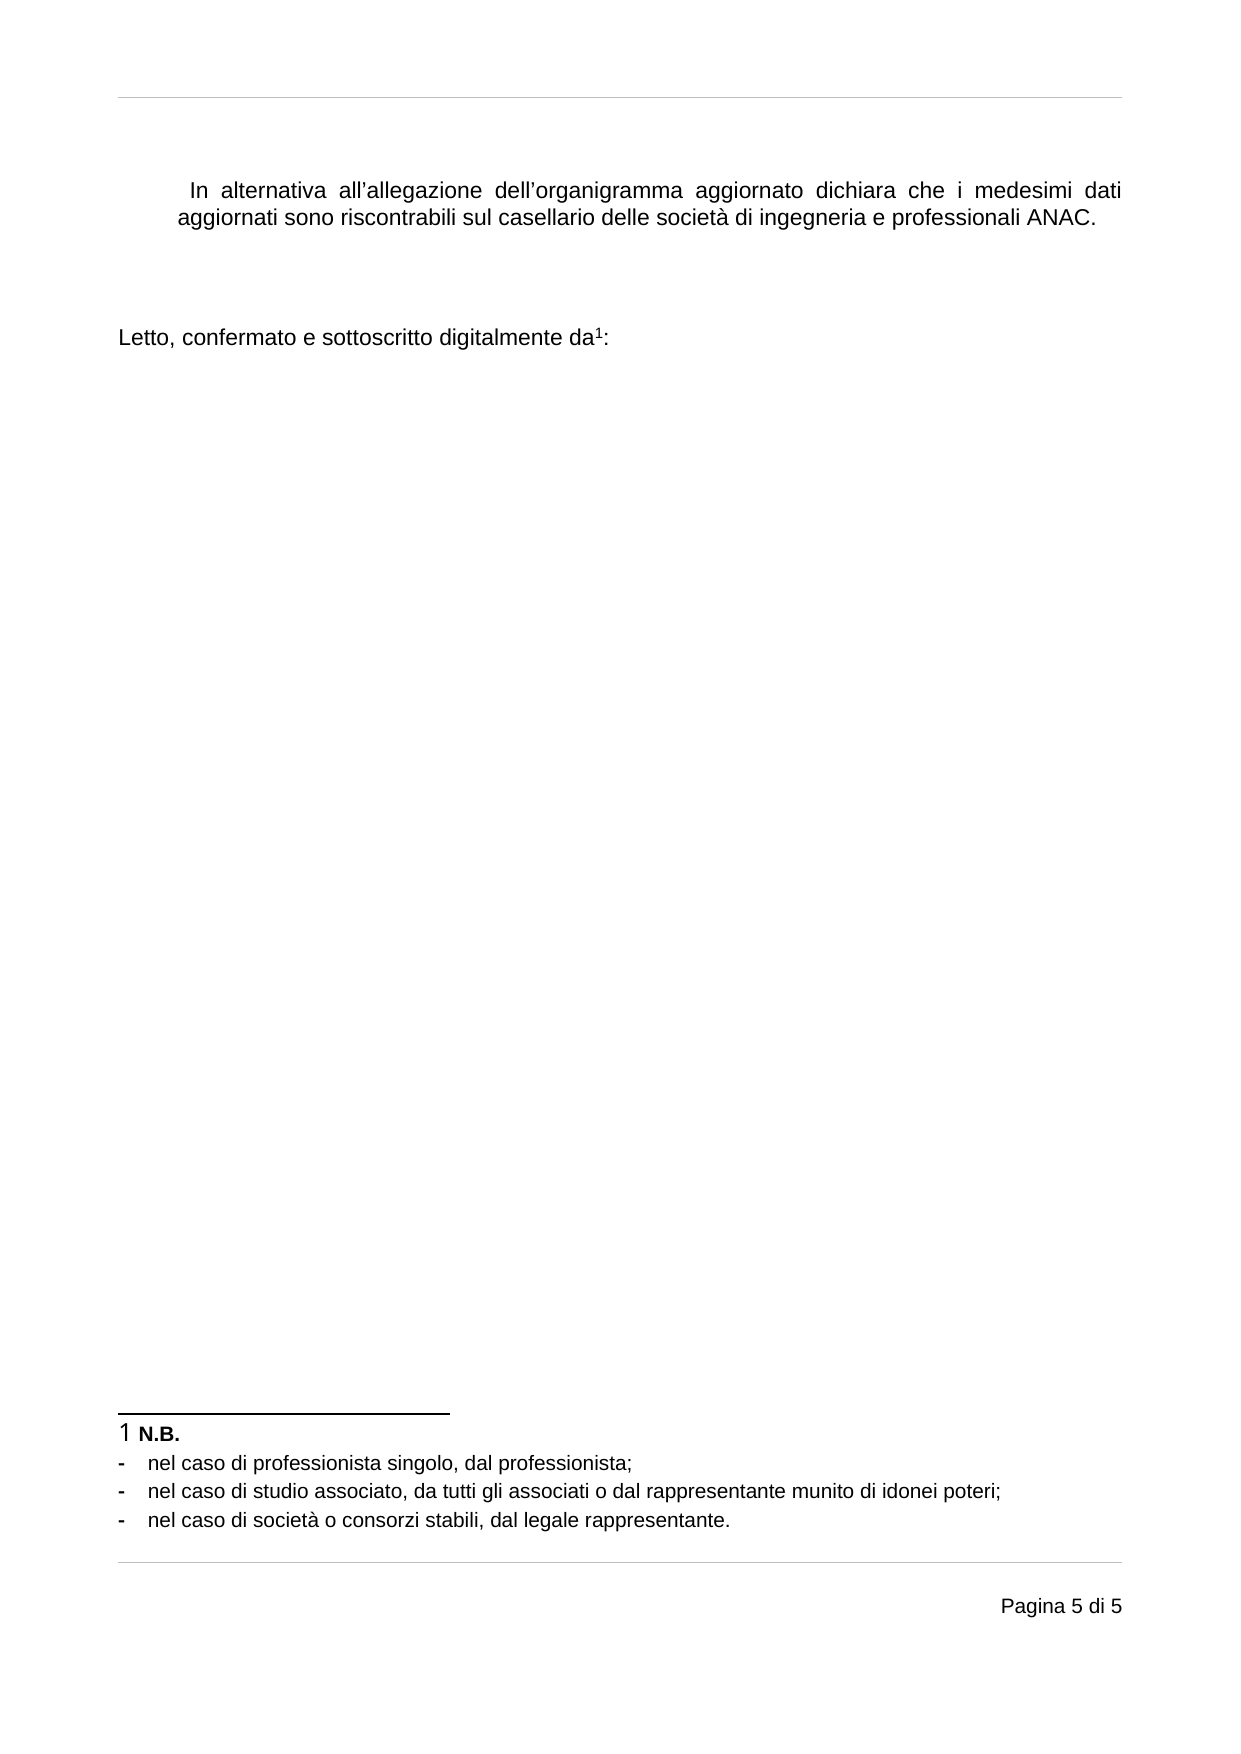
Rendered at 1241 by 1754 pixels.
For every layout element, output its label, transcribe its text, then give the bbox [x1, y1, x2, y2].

text Letto, confermato e sottoscritto digitalmente da: [118, 324, 1122, 351]
list nel caso di società o consorzi stabili, dal legale rappresentante. [118, 1505, 1122, 1533]
list nel caso di professionista singolo, dal professionista; [118, 1448, 1122, 1477]
text In alternativa all’allegazione dell’organigramma aggiornato dichiara che i medesimi dati aggiornati sono riscontrabili sul casellario delle società di ingegneria e professionali ANAC. [177, 177, 1122, 230]
text N.B. [118, 1414, 1122, 1448]
list nel caso di studio associato, da tutti gli associati o dal rappresentante munito di idonei poteri; [118, 1477, 1122, 1505]
